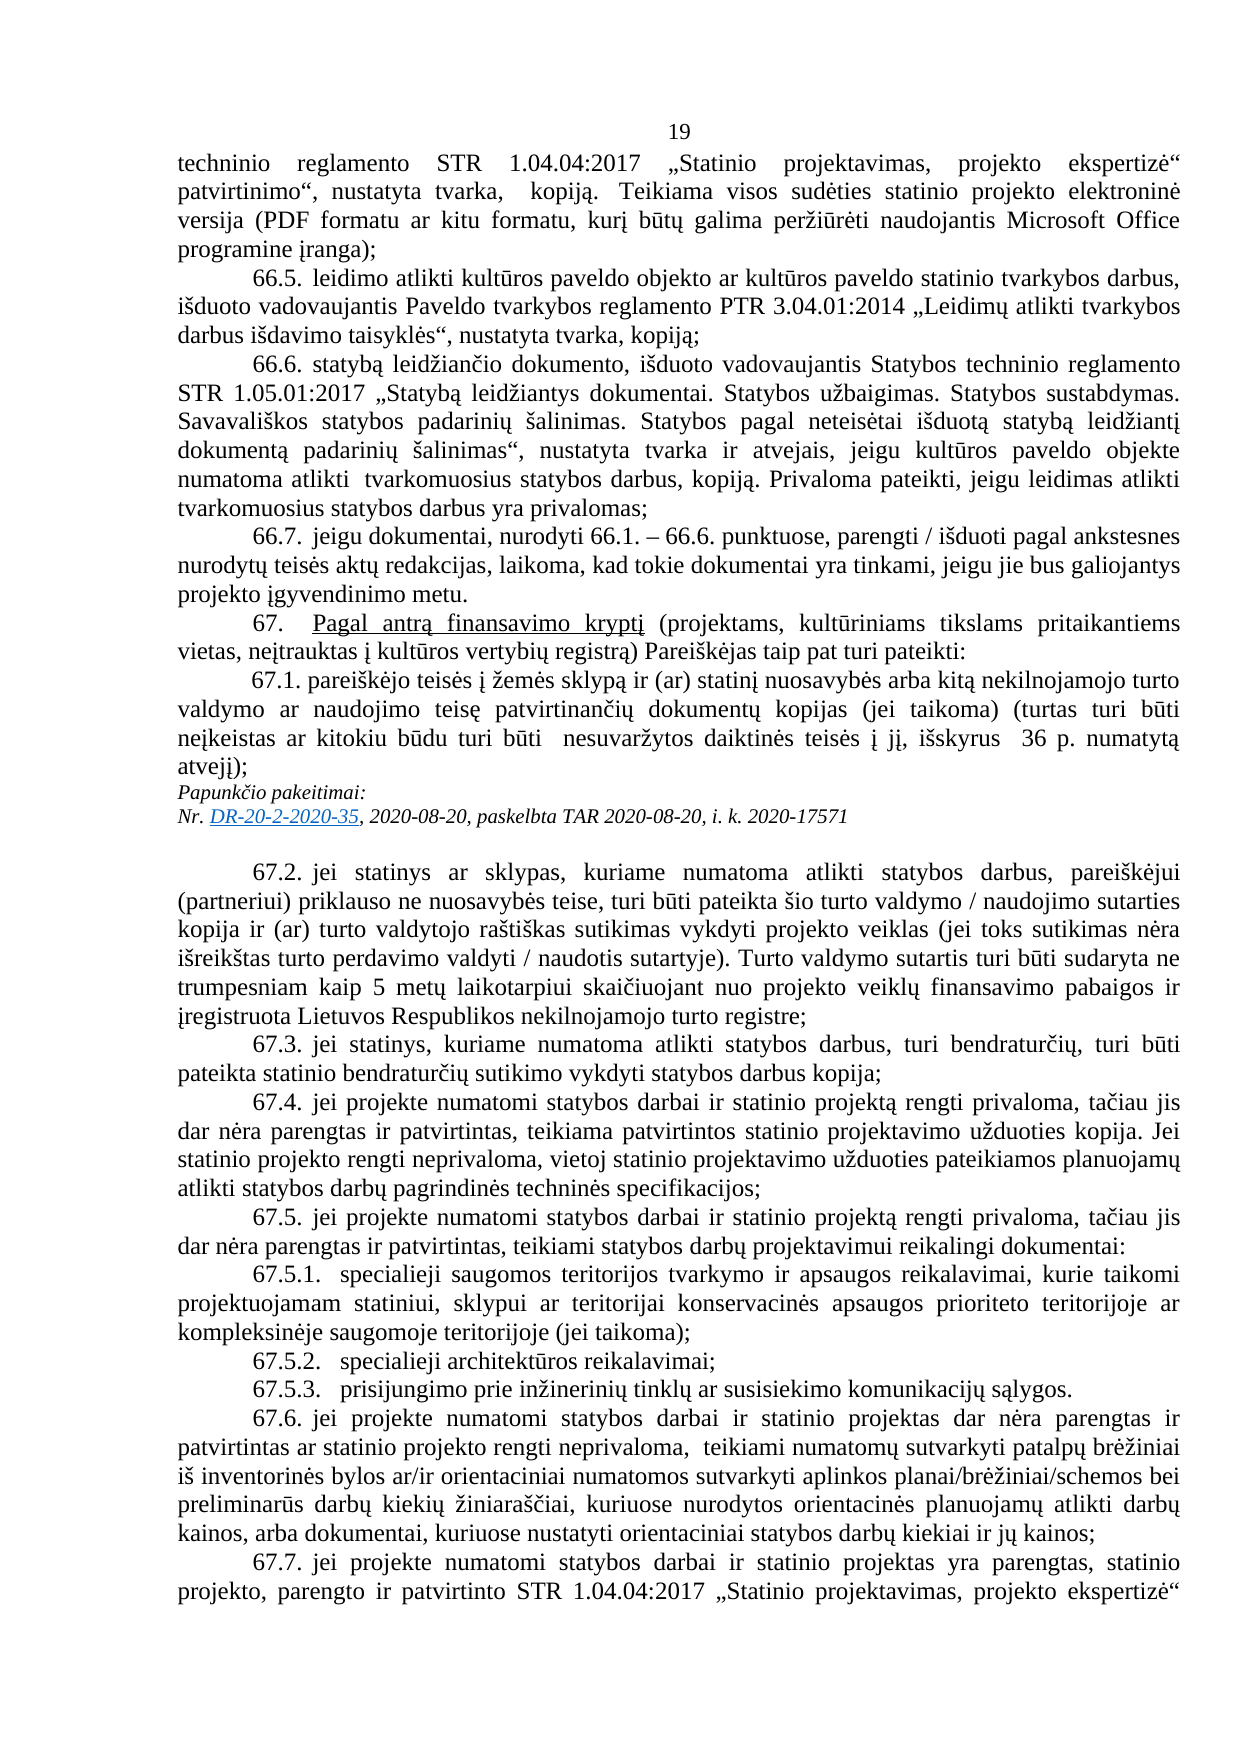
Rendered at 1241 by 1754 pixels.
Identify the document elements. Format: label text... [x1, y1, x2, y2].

text 66.6. statybą leidžiančio dokumento, išduoto vadovaujantis Statybos techninio reglamento STR 1.05.01:2017 „Statybą leidžiantys dokumentai. Statybos užbaigimas. Statybos sustabdymas. Savavališkos statybos padarinių šalinimas. Statybos pagal neteisėtai išduotą statybą leidžiantį dokumentą padarinių šalinimas“, nustatyta tvarka ir atvejais, jeigu kultūros paveldo objekte numatoma atlikti tvarkomuosius statybos darbus, kopiją. Privaloma pateikti, jeigu leidimas atlikti tvarkomuosius statybos darbus yra privalomas; [177, 349, 1181, 521]
text 67.6. jei projekte numatomi statybos darbai ir statinio projektas dar nėra parengtas ir patvirtintas ar statinio projekto rengti neprivaloma, teikiami numatomų sutvarkyti patalpų brėžiniai iš inventorinės bylos ar/ir orientaciniai numatomos sutvarkyti aplinkos planai/brėžiniai/schemos bei preliminarūs darbų kiekių žiniaraščiai, kuriuose nurodytos orientacinės planuojamų atlikti darbų kainos, arba dokumentai, kuriuose nustatyti orientaciniai statybos darbų kiekiai ir jų kainos; [177, 1403, 1181, 1547]
text 67.5.2. specialieji architektūros reikalavimai; [177, 1346, 1181, 1374]
text techninio reglamento STR 1.04.04:2017 „Statinio projektavimas, projekto ekspertizė“ patvirtinimo“, nustatyta tvarka, kopiją. Teikiama visos sudėties statinio projekto elektroninė versija (PDF formatu ar kitu formatu, kurį būtų galima peržiūrėti naudojantis Microsoft Office programine įranga); [177, 148, 1181, 263]
text 67.5.1. specialieji saugomos teritorijos tvarkymo ir apsaugos reikalavimai, kurie taikomi projektuojamam statiniui, sklypui ar teritorijai konservacinės apsaugos prioriteto teritorijoje ar kompleksinėje saugomoje teritorijoje (jei taikoma); [177, 1259, 1181, 1346]
text 67.2. jei statinys ar sklypas, kuriame numatoma atlikti statybos darbus, pareiškėjui (partneriui) priklauso ne nuosavybės teise, turi būti pateikta šio turto valdymo / naudojimo sutarties kopija ir (ar) turto valdytojo raštiškas sutikimas vykdyti projekto veiklas (jei toks sutikimas nėra išreikštas turto perdavimo valdyti / naudotis sutartyje). Turto valdymo sutartis turi būti sudaryta ne trumpesniam kaip 5 metų laikotarpiui skaičiuojant nuo projekto veiklų finansavimo pabaigos ir įregistruota Lietuvos Respublikos nekilnojamojo turto registre; [177, 857, 1181, 1029]
text 66.5. leidimo atlikti kultūros paveldo objekto ar kultūros paveldo statinio tvarkybos darbus, išduoto vadovaujantis Paveldo tvarkybos reglamento PTR 3.04.01:2014 „Leidimų atlikti tvarkybos darbus išdavimo taisyklės“, nustatyta tvarka, kopiją; [177, 263, 1181, 349]
text 67.1. pareiškėjo teisės į žemės sklypą ir (ar) statinį nuosavybės arba kitą nekilnojamojo turto valdymo ar naudojimo teisę patvirtinančių dokumentų kopijas (jei taikoma) (turtas turi būti neįkeistas ar kitokiu būdu turi būti nesuvaržytos daiktinės teisės į jį, išskyrus 36 p. numatytą atvejį); [177, 665, 1181, 780]
text 67.3. jei statinys, kuriame numatoma atlikti statybos darbus, turi bendraturčių, turi būti pateikta statinio bendraturčių sutikimo vykdyti statybos darbus kopija; [177, 1029, 1181, 1087]
text 67.5.3. prisijungimo prie inžinerinių tinklų ar susisiekimo komunikacijų sąlygos. [177, 1374, 1181, 1403]
text Papunkčio pakeitimai: [177, 780, 1181, 804]
text 67. Pagal antrą finansavimo kryptį (projektams, kultūriniams tikslams pritaikantiems vietas, neįtrauktas į kultūros vertybių registrą) Pareiškėjas taip pat turi pateikti: [177, 608, 1181, 665]
text 67.5. jei projekte numatomi statybos darbai ir statinio projektą rengti privaloma, tačiau jis dar nėra parengtas ir patvirtintas, teikiami statybos darbų projektavimui reikalingi dokumentai: [177, 1202, 1181, 1259]
text 67.7. jei projekte numatomi statybos darbai ir statinio projektas yra parengtas, statinio projekto, parengto ir patvirtinto STR 1.04.04:2017 „Statinio projektavimas, projekto ekspertizė“ [177, 1547, 1181, 1604]
text 67.4. jei projekte numatomi statybos darbai ir statinio projektą rengti privaloma, tačiau jis dar nėra parengtas ir patvirtintas, teikiama patvirtintos statinio projektavimo užduoties kopija. Jei statinio projekto rengti neprivaloma, vietoj statinio projektavimo užduoties pateikiamos planuojamų atlikti statybos darbų pagrindinės techninės specifikacijos; [177, 1087, 1181, 1202]
text 66.7. jeigu dokumentai, nurodyti 66.1. – 66.6. punktuose, parengti / išduoti pagal ankstesnes nurodytų teisės aktų redakcijas, laikoma, kad tokie dokumentai yra tinkami, jeigu jie bus galiojantys projekto įgyvendinimo metu. [177, 521, 1181, 608]
text Nr. DR-20-2-2020-35, 2020-08-20, paskelbta TAR 2020-08-20, i. k. 2020-17571 [177, 804, 1181, 828]
